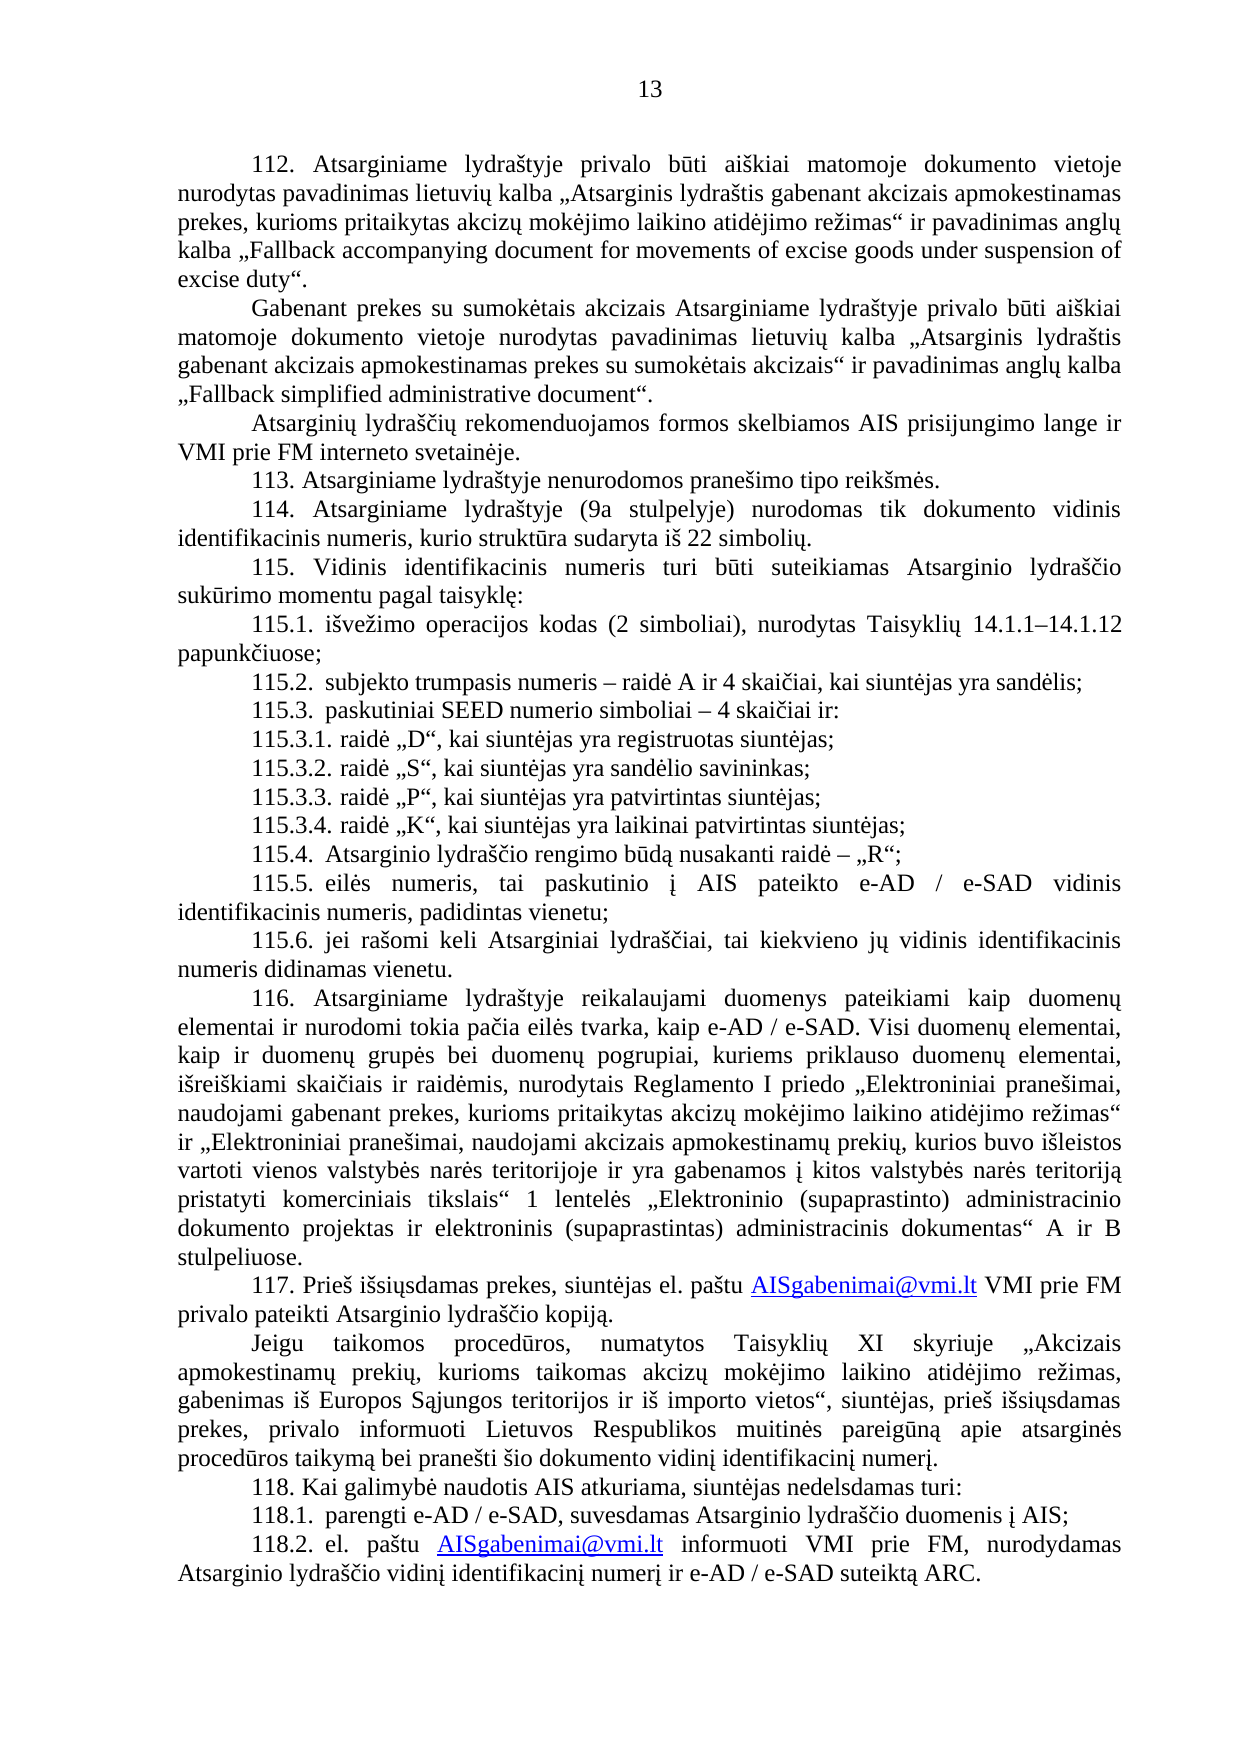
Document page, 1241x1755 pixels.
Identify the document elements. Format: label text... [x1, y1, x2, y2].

text 115.2. subjekto trumpasis numeris – raidė A ir 4 skaičiai, kai siuntėjas yra sandėlis; [177, 667, 1122, 696]
text Gabenant prekes su sumokėtais akcizais Atsarginiame lydraštyje privalo būti aiškiai matomoje dokumento vietoje nurodytas pavadinimas lietuvių kalba „Atsarginis lydraštis gabenant akcizais apmokestinamas prekes su sumokėtais akcizais“ ir pavadinimas anglų kalba „Fallback simplified administrative document“. [177, 293, 1122, 408]
text 115.3.1. raidė „D“, kai siuntėjas yra registruotas siuntėjas; [177, 724, 1122, 753]
text 115.3. paskutiniai SEED numerio simboliai – 4 skaičiai ir: [177, 696, 1122, 724]
text 113. Atsarginiame lydraštyje nenurodomos pranešimo tipo reikšmės. [177, 466, 1122, 494]
text 114. Atsarginiame lydraštyje (9a stulpelyje) nurodomas tik dokumento vidinis identifikacinis numeris, kurio struktūra sudaryta iš 22 simbolių. [177, 494, 1122, 552]
text 118.2. el. paštu AISgabenimai@vmi.lt informuoti VMI prie FM, nurodydamas Atsarginio lydraščio vidinį identifikacinį numerį ir e-AD / e-SAD suteiktą ARC. [177, 1529, 1122, 1587]
text 115.1. išvežimo operacijos kodas (2 simboliai), nurodytas Taisyklių 14.1.1–14.1.12 papunkčiuose; [177, 609, 1122, 667]
text 117. Prieš išsiųsdamas prekes, siuntėjas el. paštu AISgabenimai@vmi.lt VMI prie FM privalo pateikti Atsarginio lydraščio kopiją. [177, 1271, 1122, 1328]
text 115.4. Atsarginio lydraščio rengimo būdą nusakanti raidė – „R“; [177, 839, 1122, 868]
text Jeigu taikomos procedūros, numatytos Taisyklių XI skyriuje „Akcizais apmokestinamų prekių, kurioms taikomas akcizų mokėjimo laikino atidėjimo režimas, gabenimas iš Europos Sąjungos teritorijos ir iš importo vietos“, siuntėjas, prieš išsiųsdamas prekes, privalo informuoti Lietuvos Respublikos muitinės pareigūną apie atsarginės procedūros taikymą bei pranešti šio dokumento vidinį identifikacinį numerį. [177, 1328, 1122, 1472]
text 115. Vidinis identifikacinis numeris turi būti suteikiamas Atsarginio lydraščio sukūrimo momentu pagal taisyklę: [177, 552, 1122, 609]
text 116. Atsarginiame lydraštyje reikalaujami duomenys pateikiami kaip duomenų elementai ir nurodomi tokia pačia eilės tvarka, kaip e-AD / e-SAD. Visi duomenų elementai, kaip ir duomenų grupės bei duomenų pogrupiai, kuriems priklauso duomenų elementai, išreiškiami skaičiais ir raidėmis, nurodytais Reglamento I priedo „Elektroniniai pranešimai, naudojami gabenant prekes, kurioms pritaikytas akcizų mokėjimo laikino atidėjimo režimas“ ir „Elektroniniai pranešimai, naudojami akcizais apmokestinamų prekių, kurios buvo išleistos vartoti vienos valstybės narės teritorijoje ir yra gabenamos į kitos valstybės narės teritoriją pristatyti komerciniais tikslais“ 1 lentelės „Elektroninio (supaprastinto) administracinio dokumento projektas ir elektroninis (supaprastintas) administracinis dokumentas“ A ir B stulpeliuose. [177, 983, 1122, 1271]
text 112. Atsarginiame lydraštyje privalo būti aiškiai matomoje dokumento vietoje nurodytas pavadinimas lietuvių kalba „Atsarginis lydraštis gabenant akcizais apmokestinamas prekes, kurioms pritaikytas akcizų mokėjimo laikino atidėjimo režimas“ ir pavadinimas anglų kalba „Fallback accompanying document for movements of excise goods under suspension of excise duty“. [177, 149, 1122, 293]
text 115.3.3. raidė „P“, kai siuntėjas yra patvirtintas siuntėjas; [177, 782, 1122, 811]
text 115.3.2. raidė „S“, kai siuntėjas yra sandėlio savininkas; [177, 753, 1122, 782]
text Atsarginių lydraščių rekomenduojamos formos skelbiamos AIS prisijungimo lange ir VMI prie FM interneto svetainėje. [177, 408, 1122, 466]
text 118.1. parengti e-AD / e-SAD, suvesdamas Atsarginio lydraščio duomenis į AIS; [177, 1501, 1122, 1529]
text 118. Kai galimybė naudotis AIS atkuriama, siuntėjas nedelsdamas turi: [177, 1472, 1122, 1501]
text 115.6. jei rašomi keli Atsarginiai lydraščiai, tai kiekvieno jų vidinis identifikacinis numeris didinamas vienetu. [177, 926, 1122, 983]
text 115.5. eilės numeris, tai paskutinio į AIS pateikto e-AD / e-SAD vidinis identifikacinis numeris, padidintas vienetu; [177, 868, 1122, 926]
text 115.3.4. raidė „K“, kai siuntėjas yra laikinai patvirtintas siuntėjas; [177, 811, 1122, 839]
